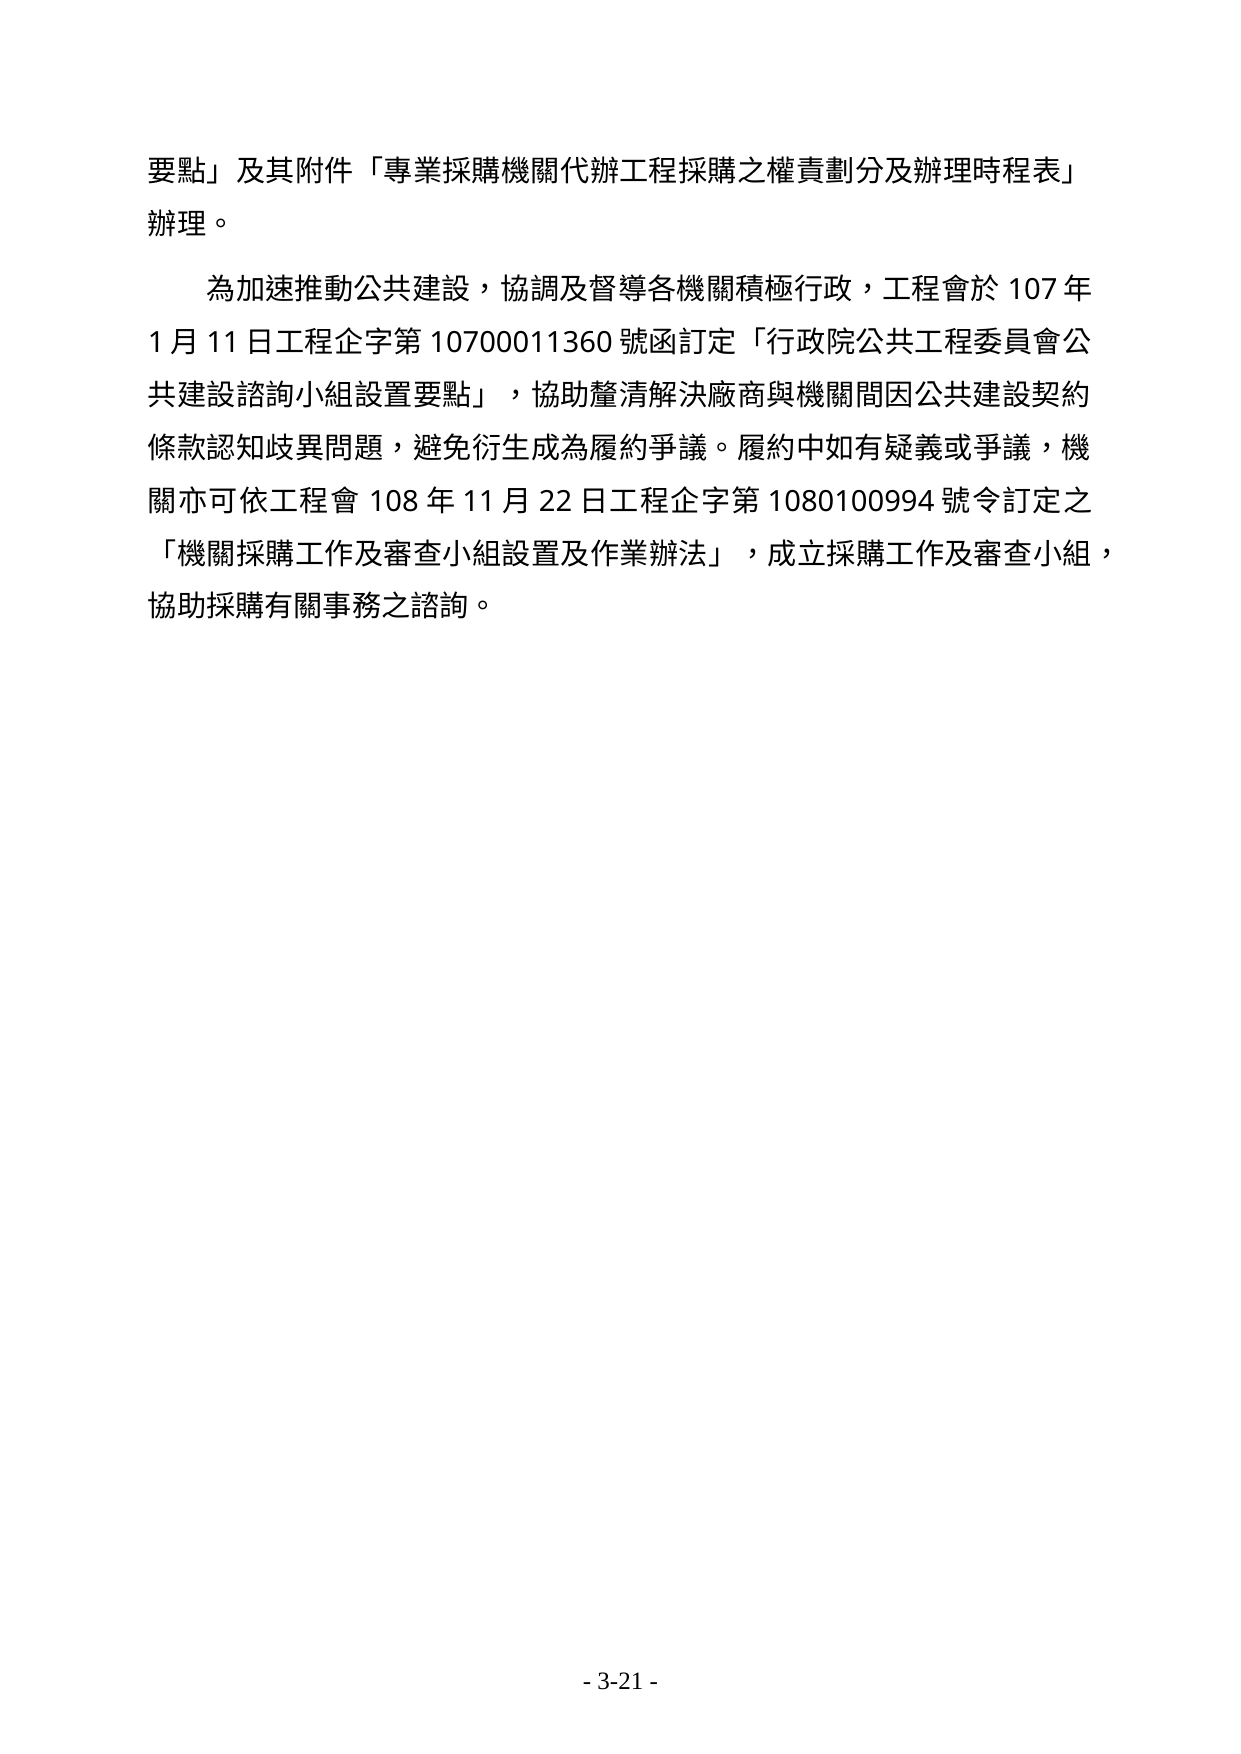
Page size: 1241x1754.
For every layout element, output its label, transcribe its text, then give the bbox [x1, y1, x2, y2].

text 要點」及其附件「專業採購機關代辦工程採購之權責劃分及辦理時程表」辦理。 [148, 148, 1092, 243]
text 為加速推動公共建設，協調及督導各機關積極行政，工程會於107年1月11日工程企字第10700011360號函訂定「行政院公共工程委員會公共建設諮詢小組設置要點」，協助釐清解決廠商與機關間因公共建設契約條款認知歧異問題，避免衍生成為履約爭議。履約中如有疑義或爭議，機關亦可依工程會 108年11月22日工程企字第1080100994號令訂定之「機關採購工作及審查小組設置及作業辦法」，成立採購工作及審查小組，協助採購有關事務之諮詢。 [148, 266, 1092, 625]
